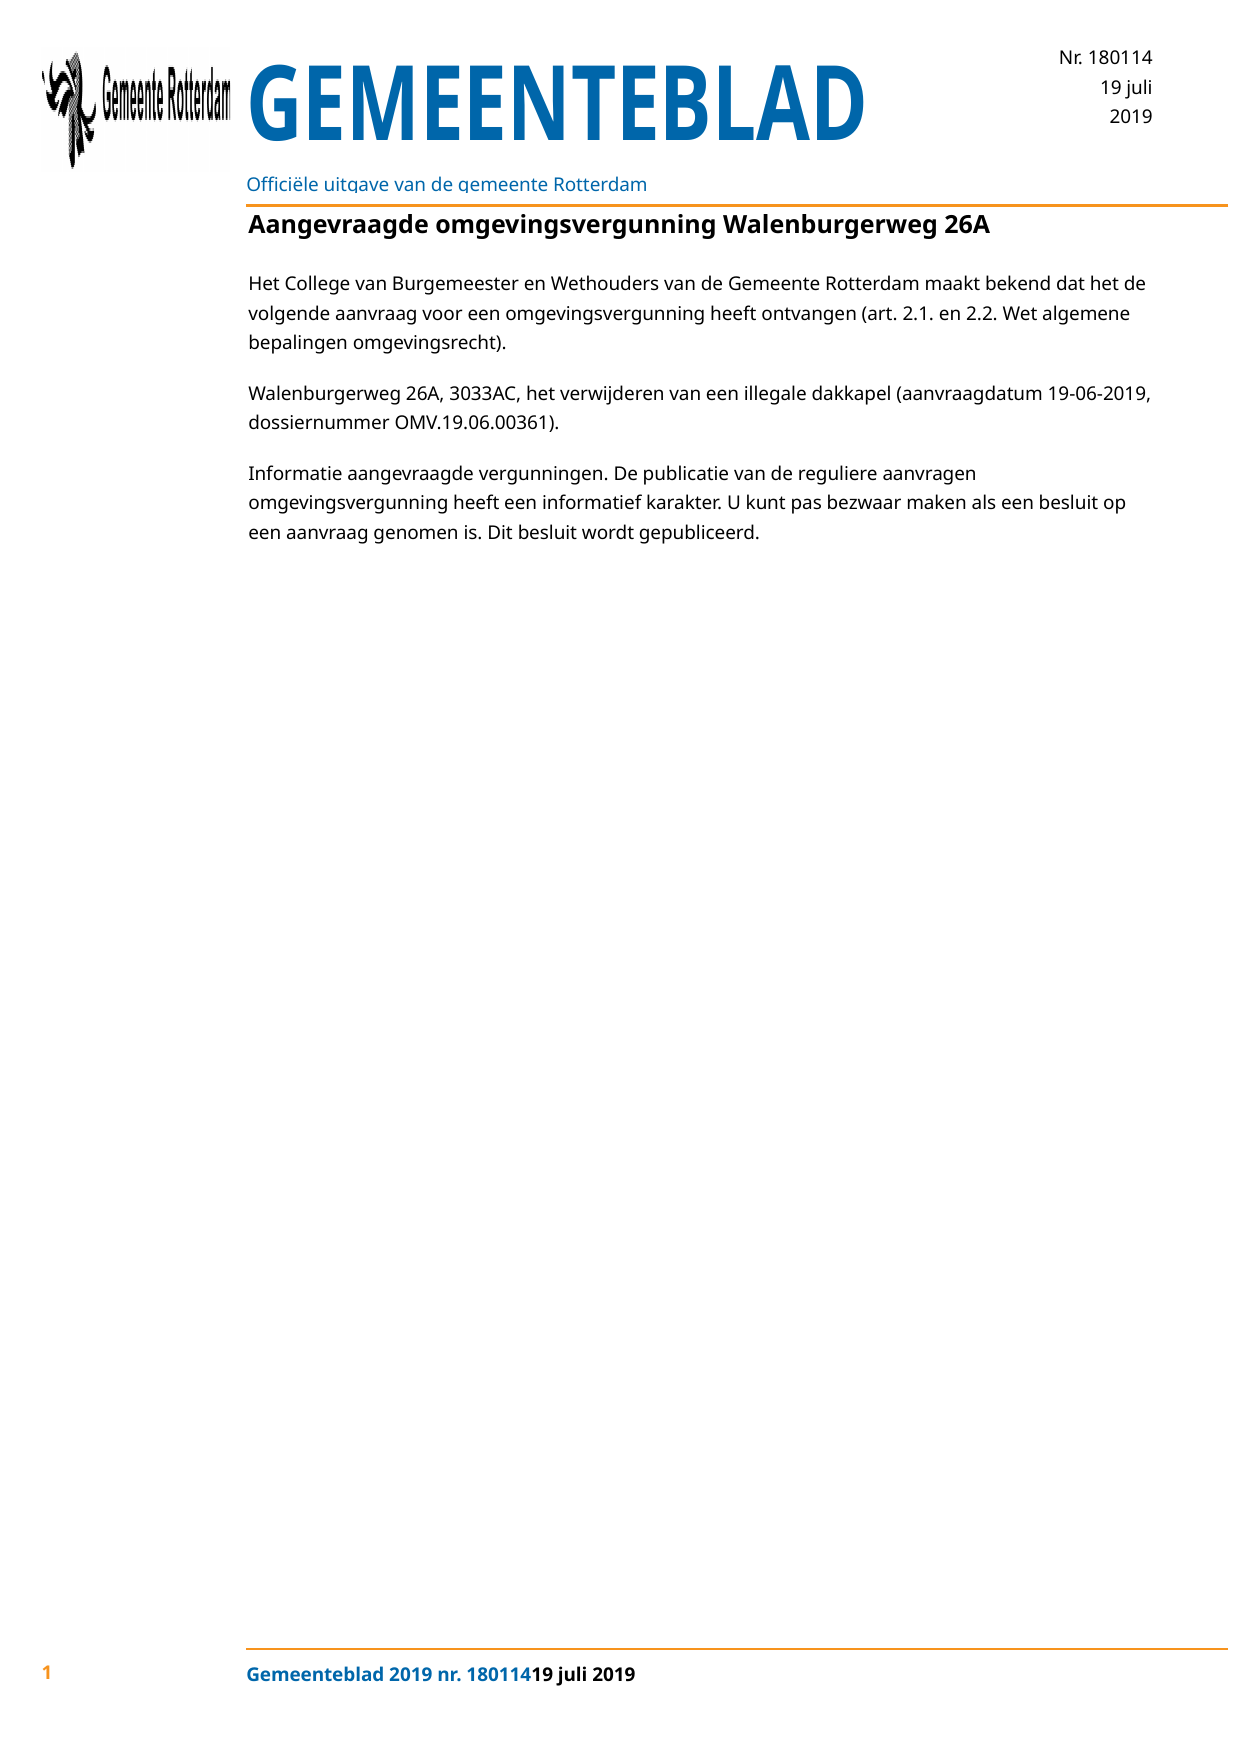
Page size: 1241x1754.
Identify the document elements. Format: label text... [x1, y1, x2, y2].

picture [41, 47, 231, 172]
text Informatie aangevraagde vergunningen. De publicatie van de reguliere aanvragen omgevingsvergunning heeft een informatief karakter. U kunt pas bezwaar maken als een besluit op een aanvraag genomen is. Dit besluit wordt gepubliceerd. [248, 460, 1152, 545]
text Walenburgerweg 26A, 3033AC, het verwijderen van een illegale dakkapel (aanvraagdatum 19-06-2019, dossiernummer OMV.19.06.00361). [248, 380, 1152, 435]
text Het College van Burgemeester en Wethouders van de Gemeente Rotterdam maakt bekend dat het de volgende aanvraag voor een omgevingsvergunning heeft ontvangen (art. 2.1. en 2.2. Wet algemene bepalingen omgevingsrecht). [248, 270, 1152, 355]
text Aangevraagde omgevingsvergunning Walenburgerweg 26A [248, 207, 1152, 241]
